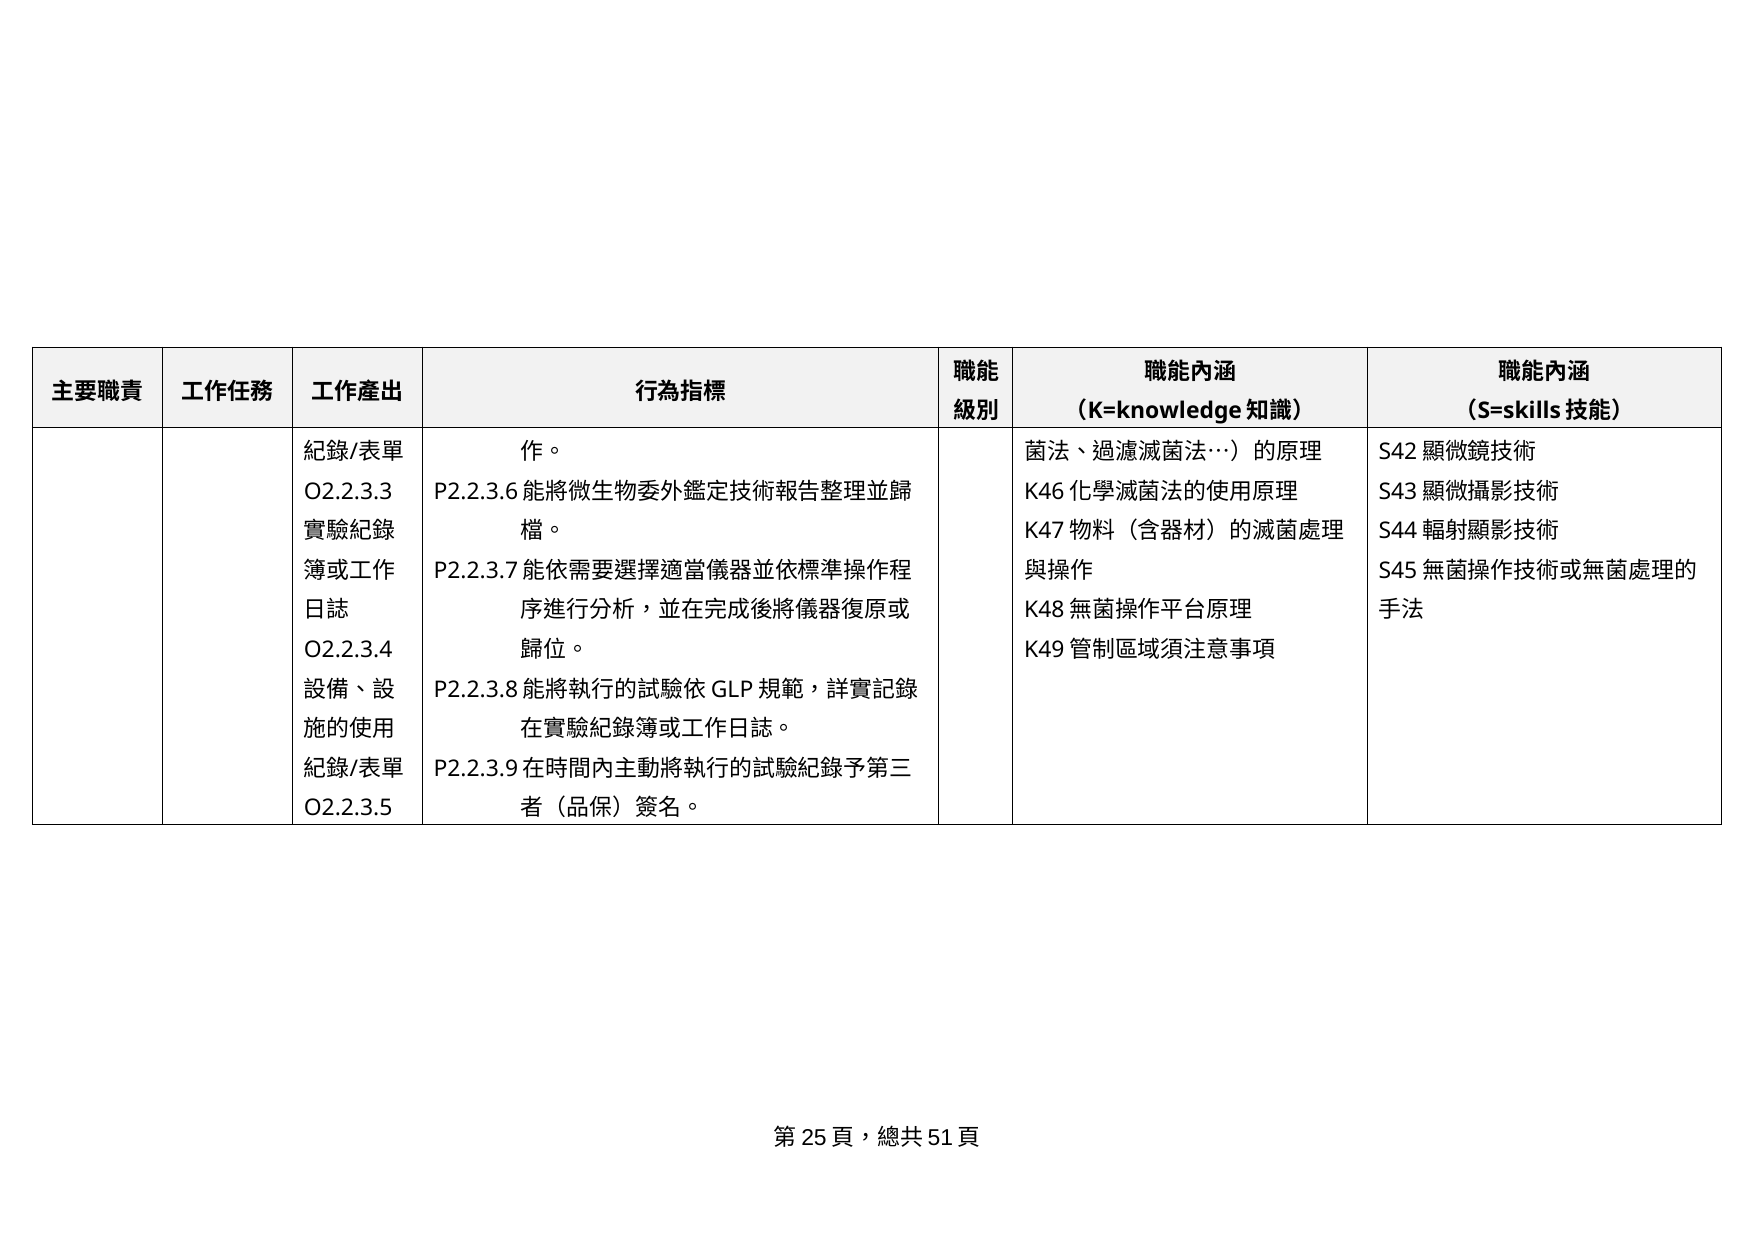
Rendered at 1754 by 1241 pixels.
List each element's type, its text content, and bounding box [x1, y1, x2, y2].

table_cell [939, 428, 1012, 824]
table_header 職能內涵 （K=knowledge知識） [1013, 348, 1367, 427]
table_cell [33, 428, 162, 824]
table_header 職能級別 [939, 348, 1012, 427]
table_cell 紀錄/表單 O2.2.3.3實驗紀錄簿或工作日誌 O2.2.3.4設備、設施的使用紀錄/表單 O2.2.3.5 [293, 428, 422, 824]
table_cell S42顯微鏡技術 S43顯微攝影技術 S44輻射顯影技術 S45無菌操作技術或無菌處理的手法 [1368, 428, 1721, 824]
table_header 工作產出 [293, 348, 422, 427]
table_header 行為指標 [423, 348, 938, 427]
table_header 工作任務 [163, 348, 292, 427]
table_cell [163, 428, 292, 824]
table_cell 菌法、過濾滅菌法…）的原理 K46化學滅菌法的使用原理 K47物料（含器材）的滅菌處理與操作 K48無菌操作平台原理 K49管制區域須注意事項 [1013, 428, 1367, 824]
table_header 主要職責 [33, 348, 162, 427]
table_cell 作。 P2.2.3.6能將微生物委外鑑定技術報告整理並歸檔。 P2.2.3.7能依需要選擇適當儀器並依標準操作程序進行分析，並在完成後將儀器復原或歸位。 P2.2.3.8能將執行的試驗依GLP規範，詳實記錄在實驗紀錄簿或工作日誌。 P2.2.3.9在時間內主動將執行的試驗紀錄予第三者（品保）簽名。 [423, 428, 938, 824]
table_header 職能內涵 （S=skills技能） [1368, 348, 1721, 427]
